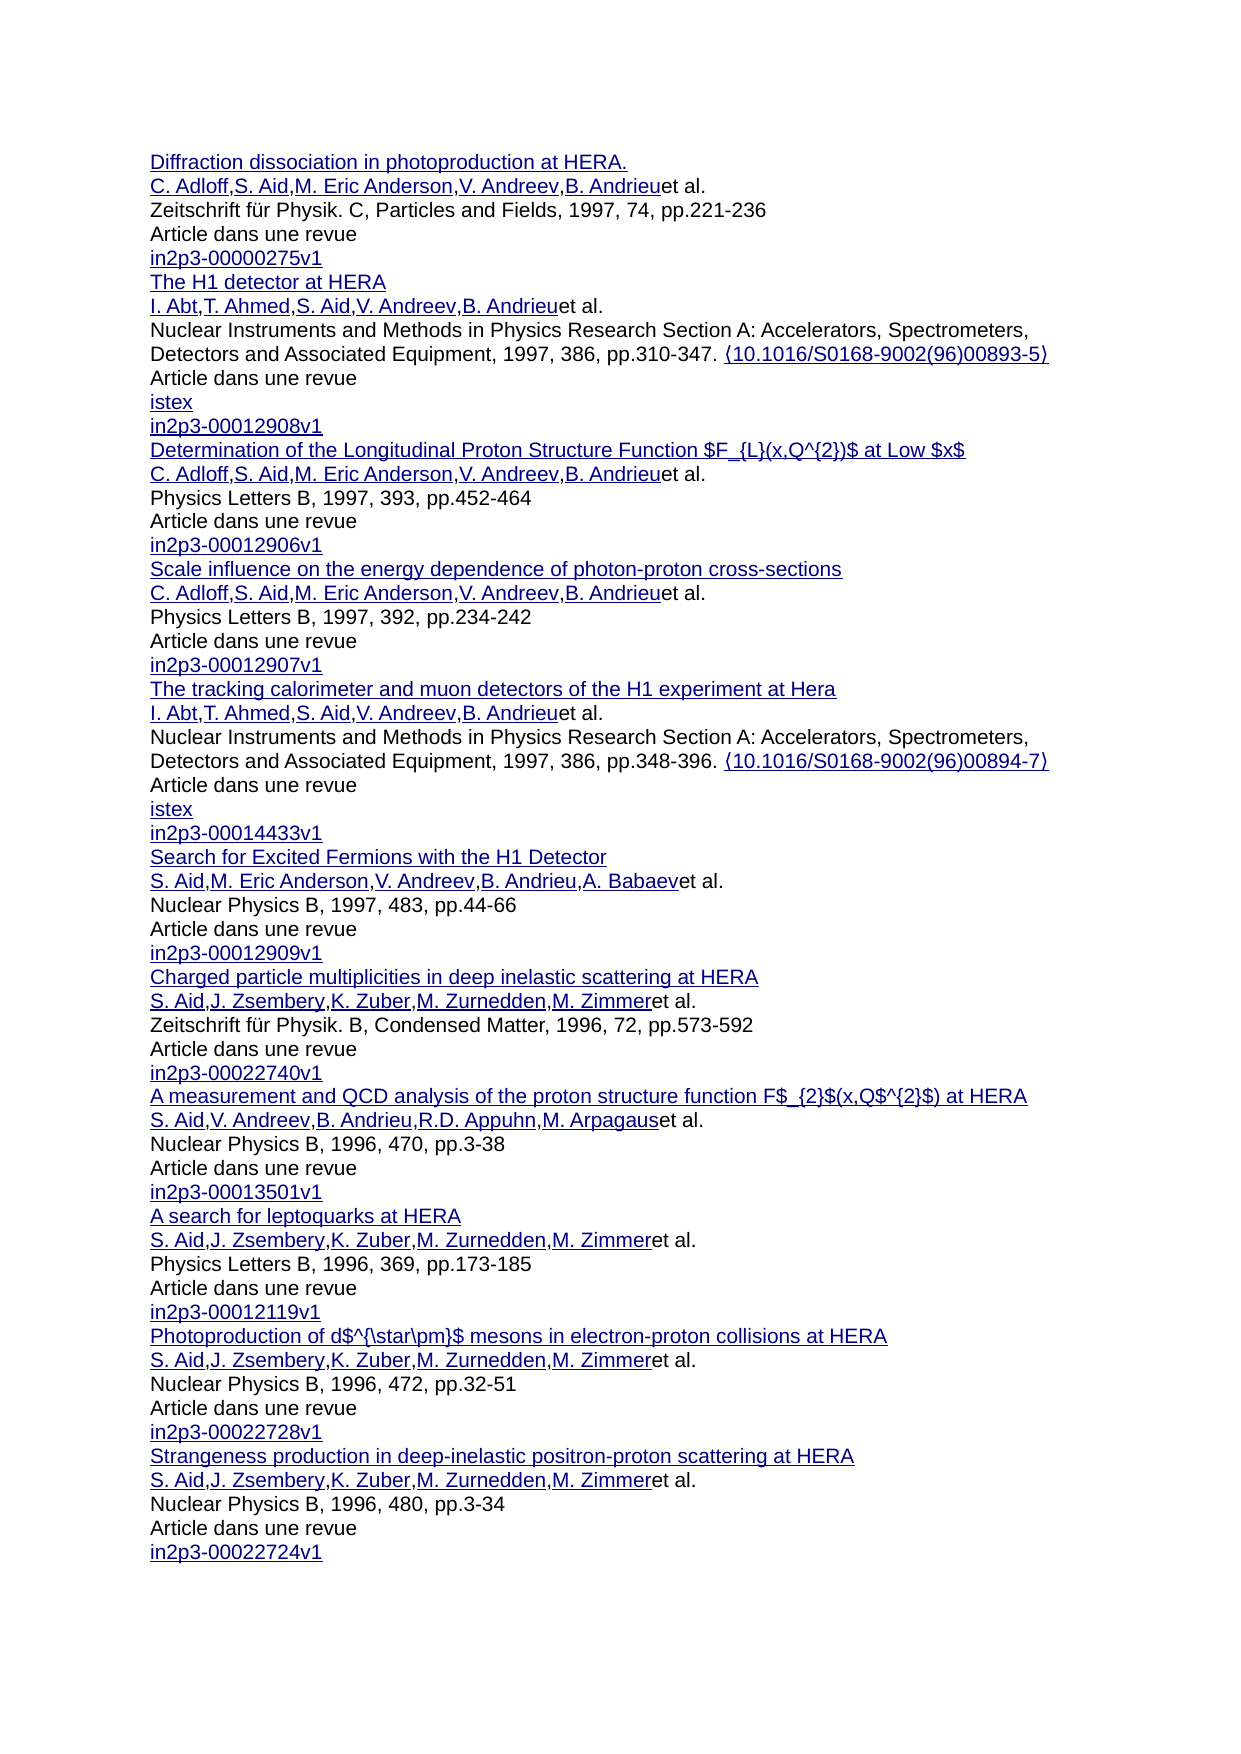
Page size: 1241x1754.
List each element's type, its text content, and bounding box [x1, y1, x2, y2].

table_cell Charged particle multiplicities in deep inelastic scattering at HERA S. Aid,J. Zsembery,K. Zuber,M. Zurnedden,M. Zimmeret al. Zeitschrift für Physik. B, Condensed Matter, 1996, 72, pp.573-592 Article dans une revue in2p3-00022740v1 [150, 965, 1090, 1084]
table_cell The tracking calorimeter and muon detectors of the H1 experiment at Hera I. Abt,T. Ahmed,S. Aid,V. Andreev,B. Andrieuet al. Nuclear Instruments and Methods in Physics Research Section A: Accelerators, Spectrometers, Detectors and Associated Equipment, 1997, 386, pp.348-396. ⟨10.1016/S0168-9002(96)00894-7⟩ Article dans une revue istex in2p3-00014433v1 [150, 677, 1090, 845]
table_cell Scale influence on the energy dependence of photon-proton cross-sections C. Adloff,S. Aid,M. Eric Anderson,V. Andreev,B. Andrieuet al. Physics Letters B, 1997, 392, pp.234-242 Article dans une revue in2p3-00012907v1 [150, 557, 1090, 677]
table_cell Determination of the Longitudinal Proton Structure Function $F_{L}(x,Q^{2})$ at Low $x$ C. Adloff,S. Aid,M. Eric Anderson,V. Andreev,B. Andrieuet al. Physics Letters B, 1997, 393, pp.452-464 Article dans une revue in2p3-00012906v1 [150, 438, 1090, 557]
table_cell Diffraction dissociation in photoproduction at HERA. C. Adloff,S. Aid,M. Eric Anderson,V. Andreev,B. Andrieuet al. Zeitschrift für Physik. C, Particles and Fields, 1997, 74, pp.221-236 Article dans une revue in2p3-00000275v1 [150, 150, 1090, 270]
table_cell The H1 detector at HERA I. Abt,T. Ahmed,S. Aid,V. Andreev,B. Andrieuet al. Nuclear Instruments and Methods in Physics Research Section A: Accelerators, Spectrometers, Detectors and Associated Equipment, 1997, 386, pp.310-347. ⟨10.1016/S0168-9002(96)00893-5⟩ Article dans une revue istex in2p3-00012908v1 [150, 270, 1090, 437]
table_cell A measurement and QCD analysis of the proton structure function F$_{2}$(x,Q$^{2}$) at HERA S. Aid,V. Andreev,B. Andrieu,R.D. Appuhn,M. Arpagauset al. Nuclear Physics B, 1996, 470, pp.3-38 Article dans une revue in2p3-00013501v1 [150, 1084, 1090, 1204]
table_cell Strangeness production in deep-inelastic positron-proton scattering at HERA S. Aid,J. Zsembery,K. Zuber,M. Zurnedden,M. Zimmeret al. Nuclear Physics B, 1996, 480, pp.3-34 Article dans une revue in2p3-00022724v1 [150, 1444, 1090, 1563]
table_cell Photoproduction of d$^{\star\pm}$ mesons in electron-proton collisions at HERA S. Aid,J. Zsembery,K. Zuber,M. Zurnedden,M. Zimmeret al. Nuclear Physics B, 1996, 472, pp.32-51 Article dans une revue in2p3-00022728v1 [150, 1324, 1090, 1444]
table_cell Search for Excited Fermions with the H1 Detector S. Aid,M. Eric Anderson,V. Andreev,B. Andrieu,A. Babaevet al. Nuclear Physics B, 1997, 483, pp.44-66 Article dans une revue in2p3-00012909v1 [150, 845, 1090, 964]
table_cell A search for leptoquarks at HERA S. Aid,J. Zsembery,K. Zuber,M. Zurnedden,M. Zimmeret al. Physics Letters B, 1996, 369, pp.173-185 Article dans une revue in2p3-00012119v1 [150, 1204, 1090, 1324]
